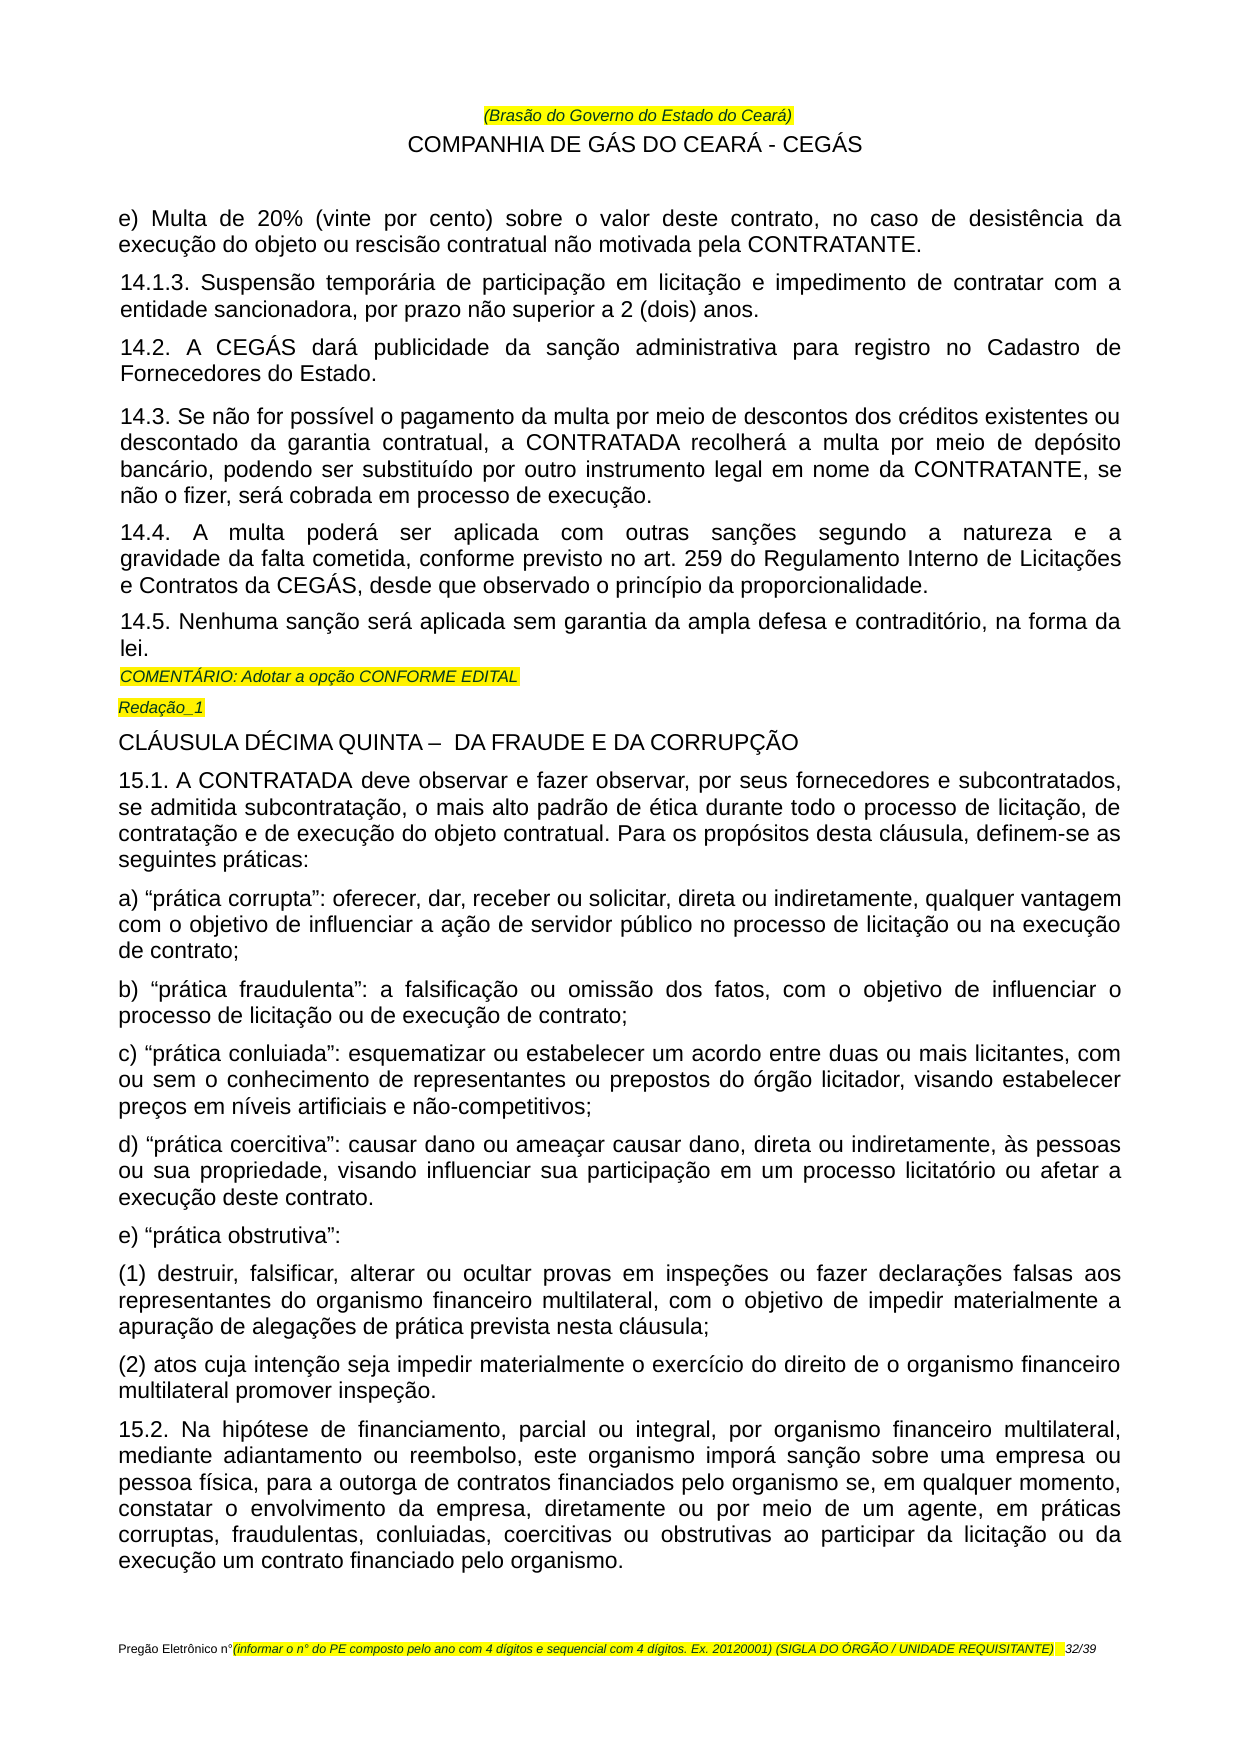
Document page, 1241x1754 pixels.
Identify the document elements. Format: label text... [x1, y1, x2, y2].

text 14.2. A CEGÁS dará publicidade da sanção administrativa para registro no Cadastro de Fornecedores do Estado. [120, 334, 1122, 387]
text a) “prática corrupta”: oferecer, dar, receber ou solicitar, direta ou indiretamente, qualquer vantagem com o objetivo de influenciar a ação de servidor público no processo de licitação ou na execução de contrato; [118, 884, 1122, 964]
text COMENTÁRIO: Adotar a opção CONFORME EDITAL [120, 667, 1122, 686]
text e) “prática obstrutiva”: [118, 1222, 1122, 1248]
text Redação_1 [118, 698, 1123, 717]
text b) “prática fraudulenta”: a falsificação ou omissão dos fatos, com o objetivo de influenciar o processo de licitação ou de execução de contrato; [118, 976, 1122, 1028]
text 14.1.3. Suspensão temporária de participação em licitação e impedimento de contratar com a entidade sancionadora, por prazo não superior a 2 (dois) anos. [120, 269, 1122, 322]
text c) “prática conluiada”: esquematizar ou estabelecer um acordo entre duas ou mais licitantes, com ou sem o conhecimento de representantes ou prepostos do órgão licitador, visando estabelecer preços em níveis artificiais e não-competitivos; [118, 1040, 1122, 1119]
text d) “prática coercitiva”: causar dano ou ameaçar causar dano, direta ou indiretamente, às pessoas ou sua propriedade, visando influenciar sua participação em um processo licitatório ou afetar a execução deste contrato. [118, 1131, 1122, 1210]
text CLÁUSULA DÉCIMA QUINTA – DA FRAUDE E DA CORRUPÇÃO [118, 729, 1122, 755]
text 14.4. A multa poderá ser aplicada com outras sanções segundo a natureza e a gravidade da falta cometida, conforme previsto no art. 259 do Regulamento Interno de Licitações e Contratos da CEGÁS, desde que observado o princípio da proporcionalidade. [120, 519, 1122, 598]
text 15.2. Na hipótese de financiamento, parcial ou integral, por organismo financeiro multilateral, mediante adiantamento ou reembolso, este organismo imporá sanção sobre uma empresa ou pessoa física, para a outorga de contratos financiados pelo organismo se, em qualquer momento, constatar o envolvimento da empresa, diretamente ou por meio de um agente, em práticas corruptas, fraudulentas, conluiadas, coercitivas ou obstrutivas ao participar da licitação ou da execução um contrato financiado pelo organismo. [118, 1416, 1122, 1574]
text (1) destruir, falsificar, alterar ou ocultar provas em inspeções ou fazer declarações falsas aos representantes do organismo financeiro multilateral, com o objetivo de impedir materialmente a apuração de alegações de prática prevista nesta cláusula; [118, 1260, 1122, 1339]
text 14.3. Se não for possível o pagamento da multa por meio de descontos dos créditos existentes ou descontado da garantia contratual, a CONTRATADA recolherá a multa por meio de depósito bancário, podendo ser substituído por outro instrumento legal em nome da CONTRATANTE, se não o fizer, será cobrada em processo de execução. [120, 403, 1122, 508]
text e) Multa de 20% (vinte por cento) sobre o valor deste contrato, no caso de desistência da execução do objeto ou rescisão contratual não motivada pela CONTRATANTE. [118, 205, 1122, 257]
text (2) atos cuja intenção seja impedir materialmente o exercício do direito de o organismo financeiro multilateral promover inspeção. [118, 1351, 1122, 1404]
text 15.1. A CONTRATADA deve observar e fazer observar, por seus fornecedores e subcontratados, se admitida subcontratação, o mais alto padrão de ética durante todo o processo de licitação, de contratação e de execução do objeto contratual. Para os propósitos desta cláusula, definem-se as seguintes práticas: [118, 767, 1122, 873]
text 14.5. Nenhuma sanção será aplicada sem garantia da ampla defesa e contraditório, na forma da lei. [120, 608, 1122, 661]
